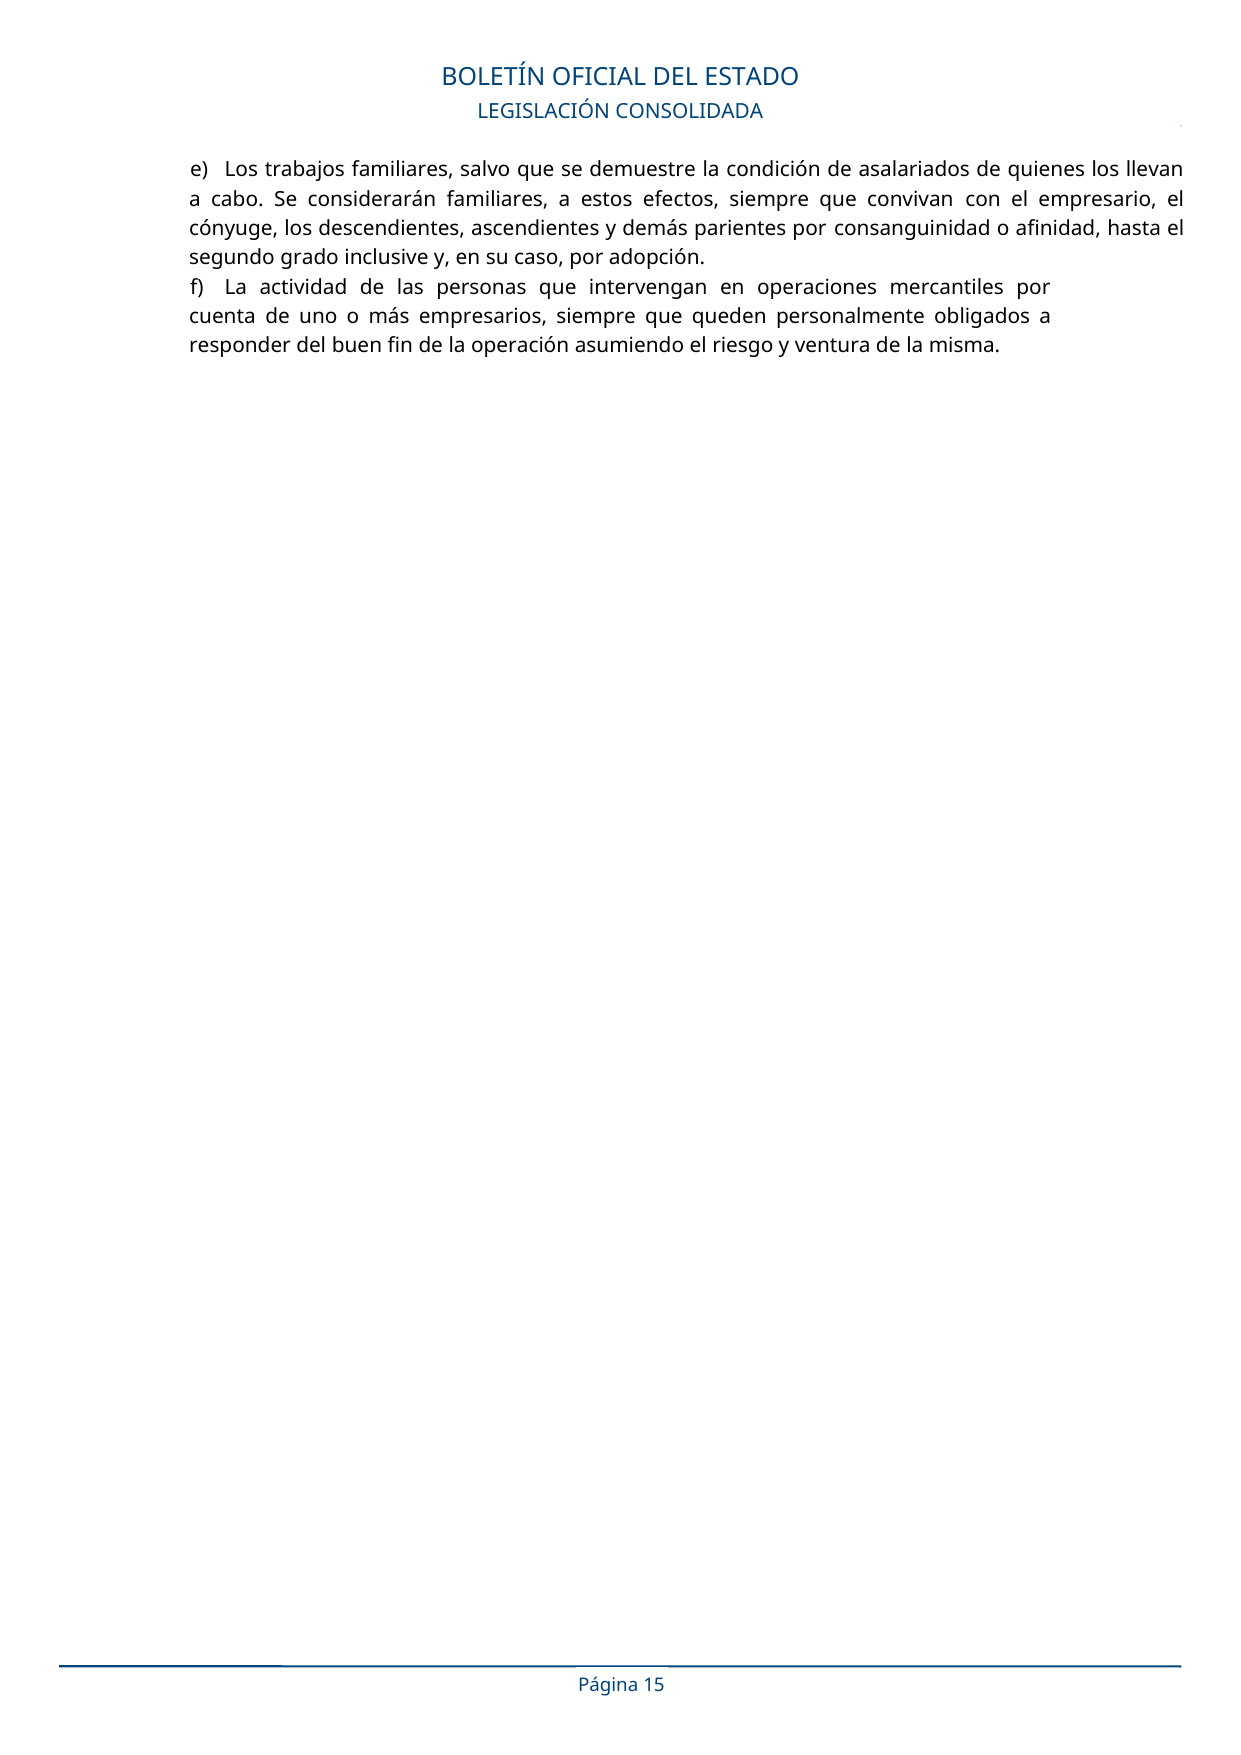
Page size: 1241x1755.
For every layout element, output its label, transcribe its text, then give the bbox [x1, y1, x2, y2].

list La actividad de las personas que intervengan en operaciones mercantiles por cuenta de uno o más empresarios, siempre que queden personalmente obligados a responder del buen fin de la operación asumiendo el riesgo y ventura de la misma. [154, 272, 1052, 359]
list Los trabajos familiares, salvo que se demuestre la condición de asalariados de quienes los llevan a cabo. Se considerarán familiares, a estos efectos, siempre que convivan con el empresario, el cónyuge, los descendientes, ascendientes y demás parientes por consanguinidad o afinidad, hasta el segundo grado inclusive y, en su caso, por adopción. [154, 154, 1184, 271]
